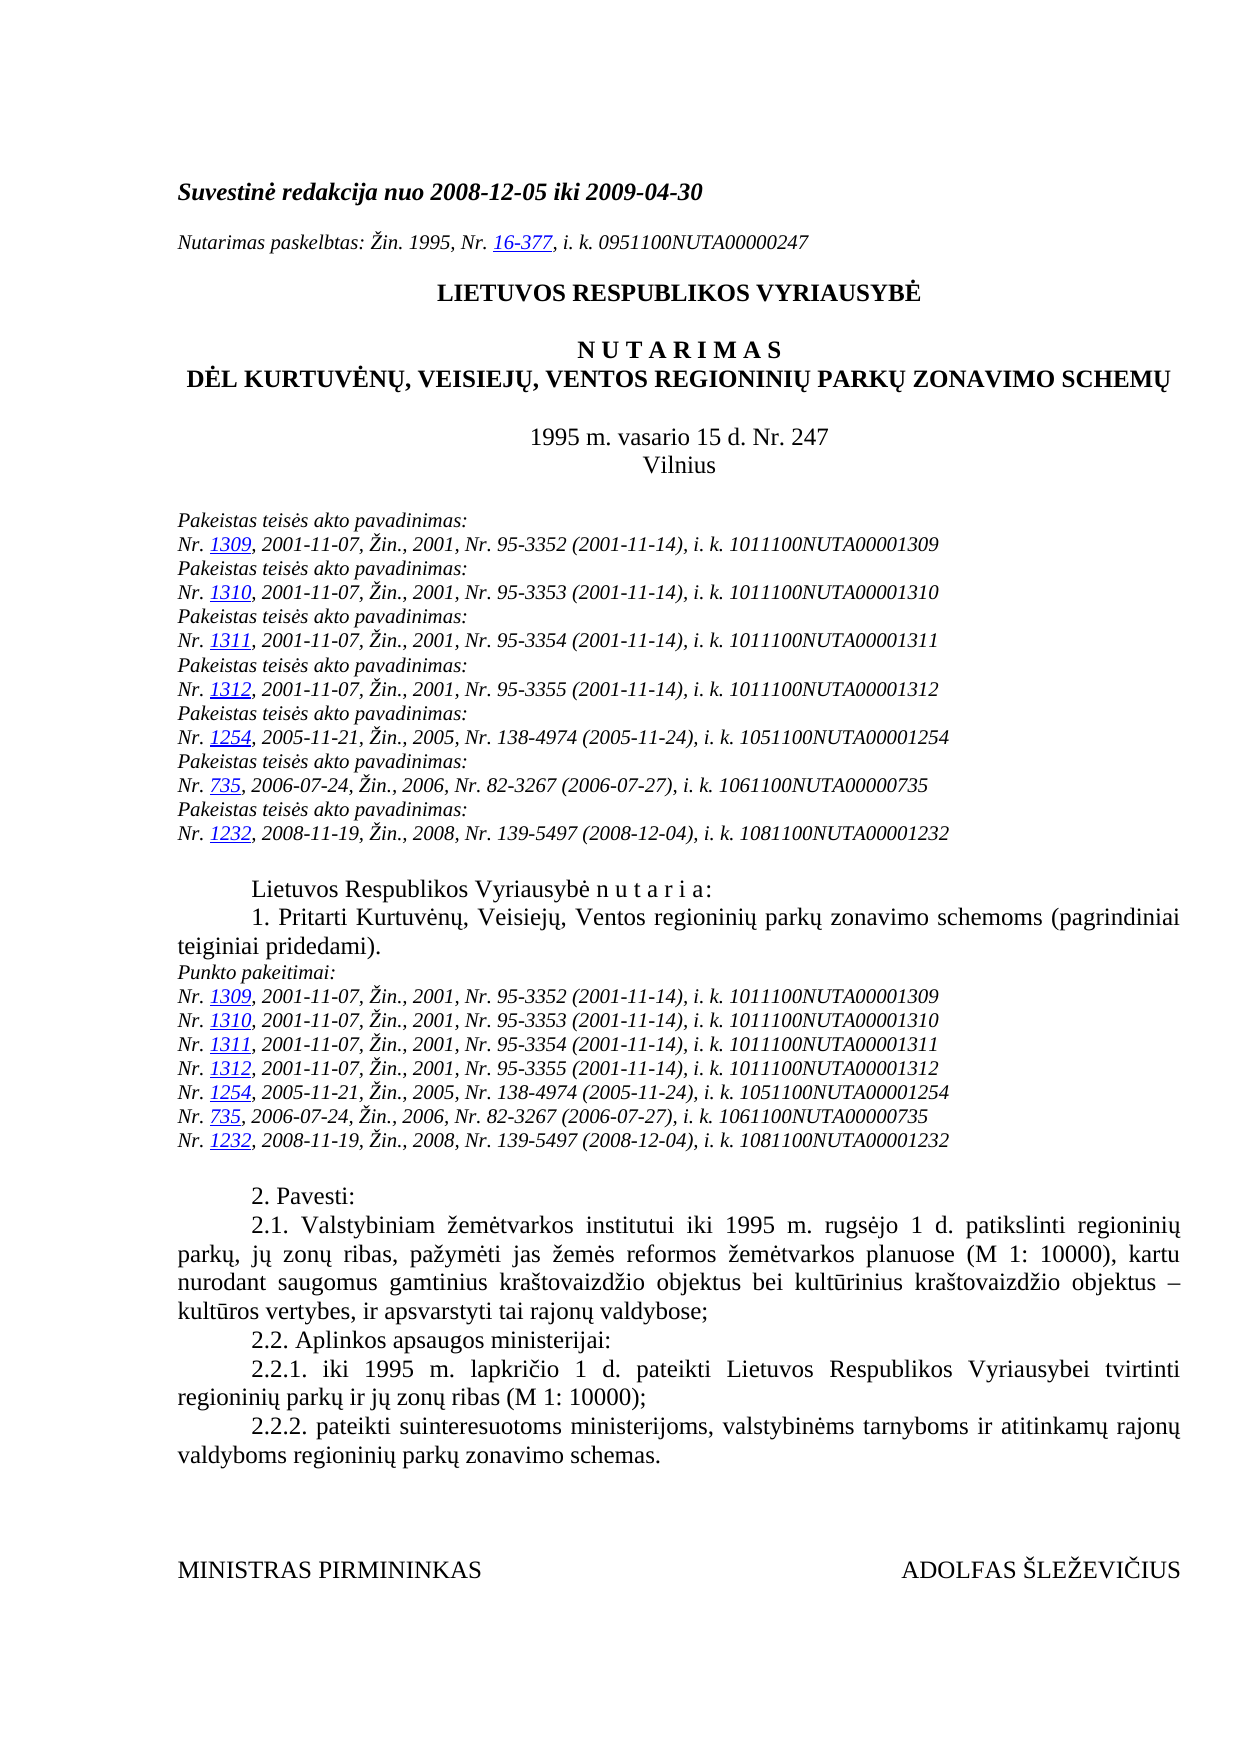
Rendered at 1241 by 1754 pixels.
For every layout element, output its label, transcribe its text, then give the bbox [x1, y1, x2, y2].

text Nr. 1254, 2005-11-21, Žin., 2005, Nr. 138-4974 (2005-11-24), i. k. 1051100NUTA00001254 [177, 725, 1181, 749]
text 2.1. Valstybiniam žemėtvarkos institutui iki 1995 m. rugsėjo 1 d. patikslinti regioninių parkų, jų zonų ribas, pažymėti jas žemės reformos žemėtvarkos planuose (M 1: 10000), kartu nurodant saugomus gamtinius kraštovaizdžio objektus bei kultūrinius kraštovaizdžio objektus – kultūros vertybes, ir apsvarstyti tai rajonų valdybose; [177, 1210, 1181, 1325]
text 2.2.1. iki 1995 m. lapkričio 1 d. pateikti Lietuvos Respublikos Vyriausybei tvirtinti regioninių parkų ir jų zonų ribas (M 1: 10000); [177, 1354, 1181, 1411]
text 1995 m. vasario 15 d. Nr. 247 [177, 422, 1181, 451]
text 1. Pritarti Kurtuvėnų, Veisiejų, Ventos regioninių parkų zonavimo schemoms (pagrindiniai teiginiai pridedami). [177, 902, 1181, 960]
text 2.2. Aplinkos apsaugos ministerijai: [177, 1325, 1181, 1354]
text Nr. 1310, 2001-11-07, Žin., 2001, Nr. 95-3353 (2001-11-14), i. k. 1011100NUTA00001310 [177, 580, 1181, 604]
text Pakeistas teisės akto pavadinimas: [177, 556, 1181, 580]
text Nr. 1311, 2001-11-07, Žin., 2001, Nr. 95-3354 (2001-11-14), i. k. 1011100NUTA00001311 [177, 628, 1181, 652]
text Nr. 735, 2006-07-24, Žin., 2006, Nr. 82-3267 (2006-07-27), i. k. 1061100NUTA00000735 [177, 773, 1181, 797]
text Nr. 1310, 2001-11-07, Žin., 2001, Nr. 95-3353 (2001-11-14), i. k. 1011100NUTA00001310 [177, 1008, 1181, 1032]
text Nr. 1254, 2005-11-21, Žin., 2005, Nr. 138-4974 (2005-11-24), i. k. 1051100NUTA00001254 [177, 1080, 1181, 1104]
text Pakeistas teisės akto pavadinimas: [177, 797, 1181, 821]
text 2. Pavesti: [177, 1181, 1181, 1210]
text LIETUVOS RESPUBLIKOS VYRIAUSYBĖ [177, 278, 1181, 307]
text Nr. 735, 2006-07-24, Žin., 2006, Nr. 82-3267 (2006-07-27), i. k. 1061100NUTA00000735 [177, 1104, 1181, 1128]
text 2.2.2. pateikti suinteresuotoms ministerijoms, valstybinėms tarnyboms ir atitinkamų rajonų valdyboms regioninių parkų zonavimo schemas. [177, 1411, 1181, 1469]
text Nr. 1312, 2001-11-07, Žin., 2001, Nr. 95-3355 (2001-11-14), i. k. 1011100NUTA00001312 [177, 1056, 1181, 1080]
text Nr. 1309, 2001-11-07, Žin., 2001, Nr. 95-3352 (2001-11-14), i. k. 1011100NUTA00001309 [177, 532, 1181, 556]
text Nutarimas paskelbtas: Žin. 1995, Nr. 16-377, i. k. 0951100NUTA00000247 [177, 230, 1181, 254]
text Nr. 1311, 2001-11-07, Žin., 2001, Nr. 95-3354 (2001-11-14), i. k. 1011100NUTA00001311 [177, 1032, 1181, 1056]
text Nr. 1312, 2001-11-07, Žin., 2001, Nr. 95-3355 (2001-11-14), i. k. 1011100NUTA00001312 [177, 677, 1181, 701]
text Pakeistas teisės akto pavadinimas: [177, 508, 1181, 532]
text Vilnius [177, 451, 1181, 479]
text Punkto pakeitimai: [177, 960, 1181, 984]
text Nr. 1232, 2008-11-19, Žin., 2008, Nr. 139-5497 (2008-12-04), i. k. 1081100NUTA00001232 [177, 821, 1181, 845]
text N U T A R I M A S [177, 336, 1181, 364]
text Pakeistas teisės akto pavadinimas: [177, 749, 1181, 773]
text Lietuvos Respublikos Vyriausybė nutaria: [177, 874, 1181, 902]
text Pakeistas teisės akto pavadinimas: [177, 701, 1181, 725]
text Suvestinė redakcija nuo 2008-12-05 iki 2009-04-30 [177, 177, 1181, 206]
text DĖL KURTUVĖNŲ, VEISIEJŲ, VENTOS REGIONINIŲ PARKŲ ZONAVIMO SCHEMŲ [177, 364, 1181, 393]
text Pakeistas teisės akto pavadinimas: [177, 604, 1181, 628]
text Nr. 1309, 2001-11-07, Žin., 2001, Nr. 95-3352 (2001-11-14), i. k. 1011100NUTA00001309 [177, 984, 1181, 1008]
text Nr. 1232, 2008-11-19, Žin., 2008, Nr. 139-5497 (2008-12-04), i. k. 1081100NUTA00001232 [177, 1128, 1181, 1152]
text MINISTRAS PIRMININKAS ADOLFAS ŠLEŽEVIČIUS [177, 1555, 1181, 1584]
text Pakeistas teisės akto pavadinimas: [177, 652, 1181, 677]
